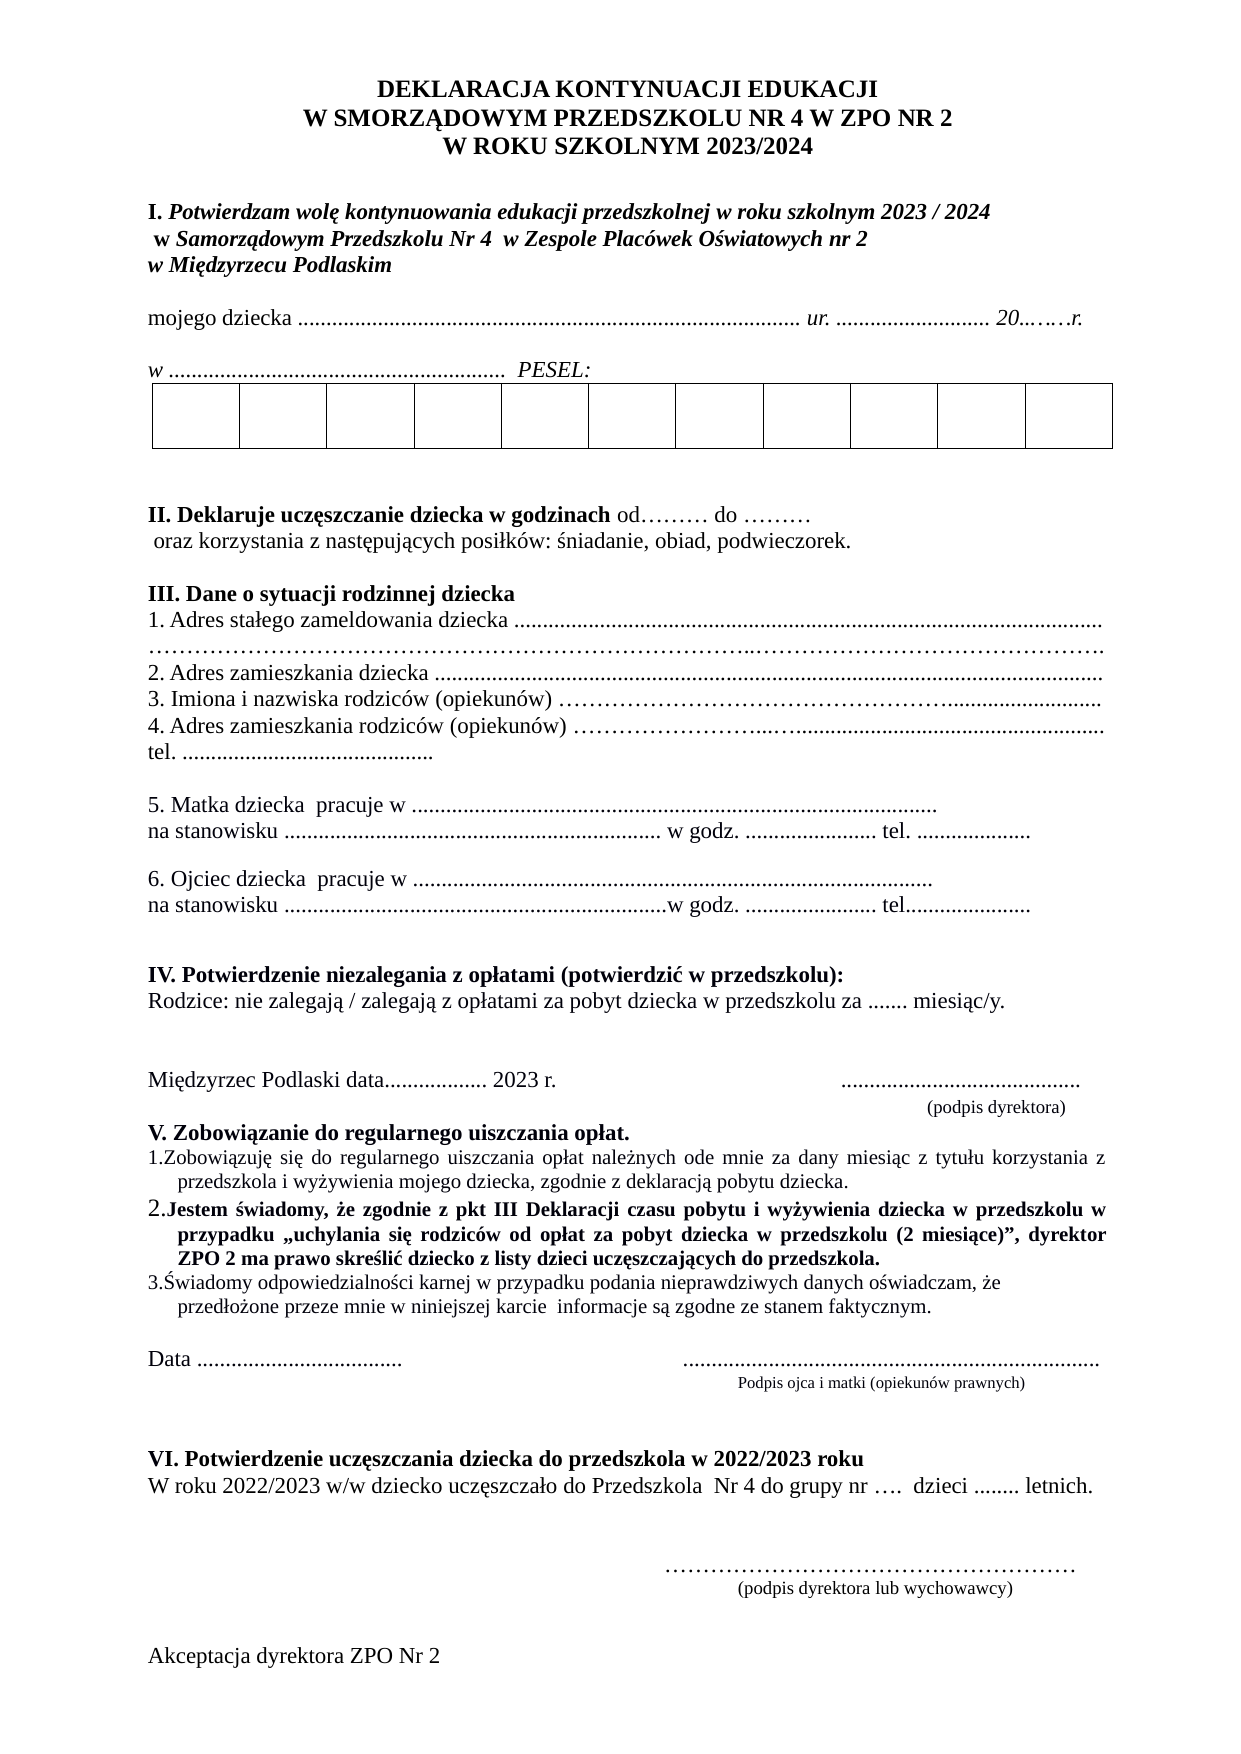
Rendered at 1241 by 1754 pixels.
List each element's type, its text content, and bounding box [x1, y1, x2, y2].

text W roku 2022/2023 w/w dziecko uczęszczało do Przedszkola Nr 4 do grupy nr …. dzieci ........ letnich. [148, 1472, 1107, 1498]
text II. Deklaruje uczęszczanie dziecka w godzinach od……… do ……… [148, 501, 1107, 527]
text 2. Adres zamieszkania dziecka ..................................................................................................................... [148, 659, 1107, 685]
text mojego dziecka ........................................................................................ ur. ........................... 20..……r. w ........................................................... PESEL: [148, 304, 1107, 383]
table_header [938, 384, 1025, 448]
text 1. Adres stałego zameldowania dziecka ....................................................................................................... ……………………………………………………………………..………………………………………. [148, 606, 1107, 659]
text 5. Matka dziecka pracuje w ............................................................................................ [148, 791, 1107, 817]
text Akceptacja dyrektora ZPO Nr 2 [148, 1642, 1107, 1668]
text (podpis dyrektora lub wychowawcy) [148, 1577, 1107, 1599]
text 3. Imiona i nazwiska rodziców (opiekunów) ……………………………………………........................... [148, 685, 1107, 712]
table_header [240, 384, 326, 448]
text IV. Potwierdzenie niezalegania z opłatami (potwierdzić w przedszkolu): [148, 961, 1107, 987]
table_header [589, 384, 675, 448]
list Świadomy odpowiedzialności karnej w przypadku podania nieprawdziwych danych oświadczam, że przedłożone przeze mnie w niniejszej karcie informacje są zgodne ze stanem faktycznym. [148, 1270, 1107, 1318]
text DEKLARACJA KONTYNUACJI EDUKACJI [148, 74, 1107, 103]
text I. Potwierdzam wolę kontynuowania edukacji przedszkolnej w roku szkolnym 2023 / 2024 [148, 198, 1107, 225]
text (podpis dyrektora) [148, 1093, 1107, 1119]
text 6. Ojciec dziecka pracuje w ........................................................................................... [148, 865, 1107, 891]
table_header [1026, 384, 1112, 448]
text W ROKU SZKOLNYM 2023/2024 [148, 131, 1107, 160]
text Podpis ojca i matki (opiekunów prawnych) [148, 1371, 1107, 1393]
text w Międzyrzecu Podlaskim [148, 251, 1107, 277]
text V. Zobowiązanie do regularnego uiszczania opłat. [148, 1119, 1107, 1145]
table_header [502, 384, 588, 448]
text Rodzice: nie zalegają / zalegają z opłatami za pobyt dziecka w przedszkolu za ....... miesiąc/y. [148, 987, 1107, 1013]
text Międzyrzec Podlaski data.................. 2023 r. .......................................... [148, 1066, 1107, 1093]
table_header [153, 384, 239, 448]
text 4. Adres zamieszkania rodziców (opiekunów) ……………………...…...................................................... tel. ............................................ [148, 712, 1107, 764]
text W SMORZĄDOWYM PRZEDSZKOLU NR 4 W ZPO NR 2 [148, 103, 1107, 131]
list Jestem świadomy, że zgodnie z pkt III Deklaracji czasu pobytu i wyżywienia dziecka w przedszkolu w przypadku „uchylania się rodziców od opłat za pobyt dziecka w przedszkolu (2 miesiące)”, dyrektor ZPO 2 ma prawo skreślić dziecko z listy dzieci uczęszczających do przedszkola. [148, 1193, 1107, 1270]
text na stanowisku ...................................................................w godz. ....................... tel...................... [148, 891, 1107, 918]
table_header [851, 384, 937, 448]
text na stanowisku .................................................................. w godz. ....................... tel. .................... [148, 817, 1107, 843]
table_header [764, 384, 850, 448]
table_header [676, 384, 763, 448]
list Zobowiązuję się do regularnego uiszczania opłat należnych ode mnie za dany miesiąc z tytułu korzystania z przedszkola i wyżywienia mojego dziecka, zgodnie z deklaracją pobytu dziecka. [148, 1145, 1107, 1193]
table_header [327, 384, 414, 448]
text w Samorządowym Przedszkolu Nr 4 w Zespole Placówek Oświatowych nr 2 [148, 225, 1107, 251]
text Data .................................... ......................................................................... [148, 1345, 1107, 1371]
text ……………………………………………… [664, 1551, 1107, 1577]
table_header [415, 384, 501, 448]
text III. Dane o sytuacji rodzinnej dziecka [148, 580, 1107, 606]
text oraz korzystania z następujących posiłków: śniadanie, obiad, podwieczorek. [148, 527, 1107, 553]
text VI. Potwierdzenie uczęszczania dziecka do przedszkola w 2022/2023 roku [148, 1445, 1107, 1472]
